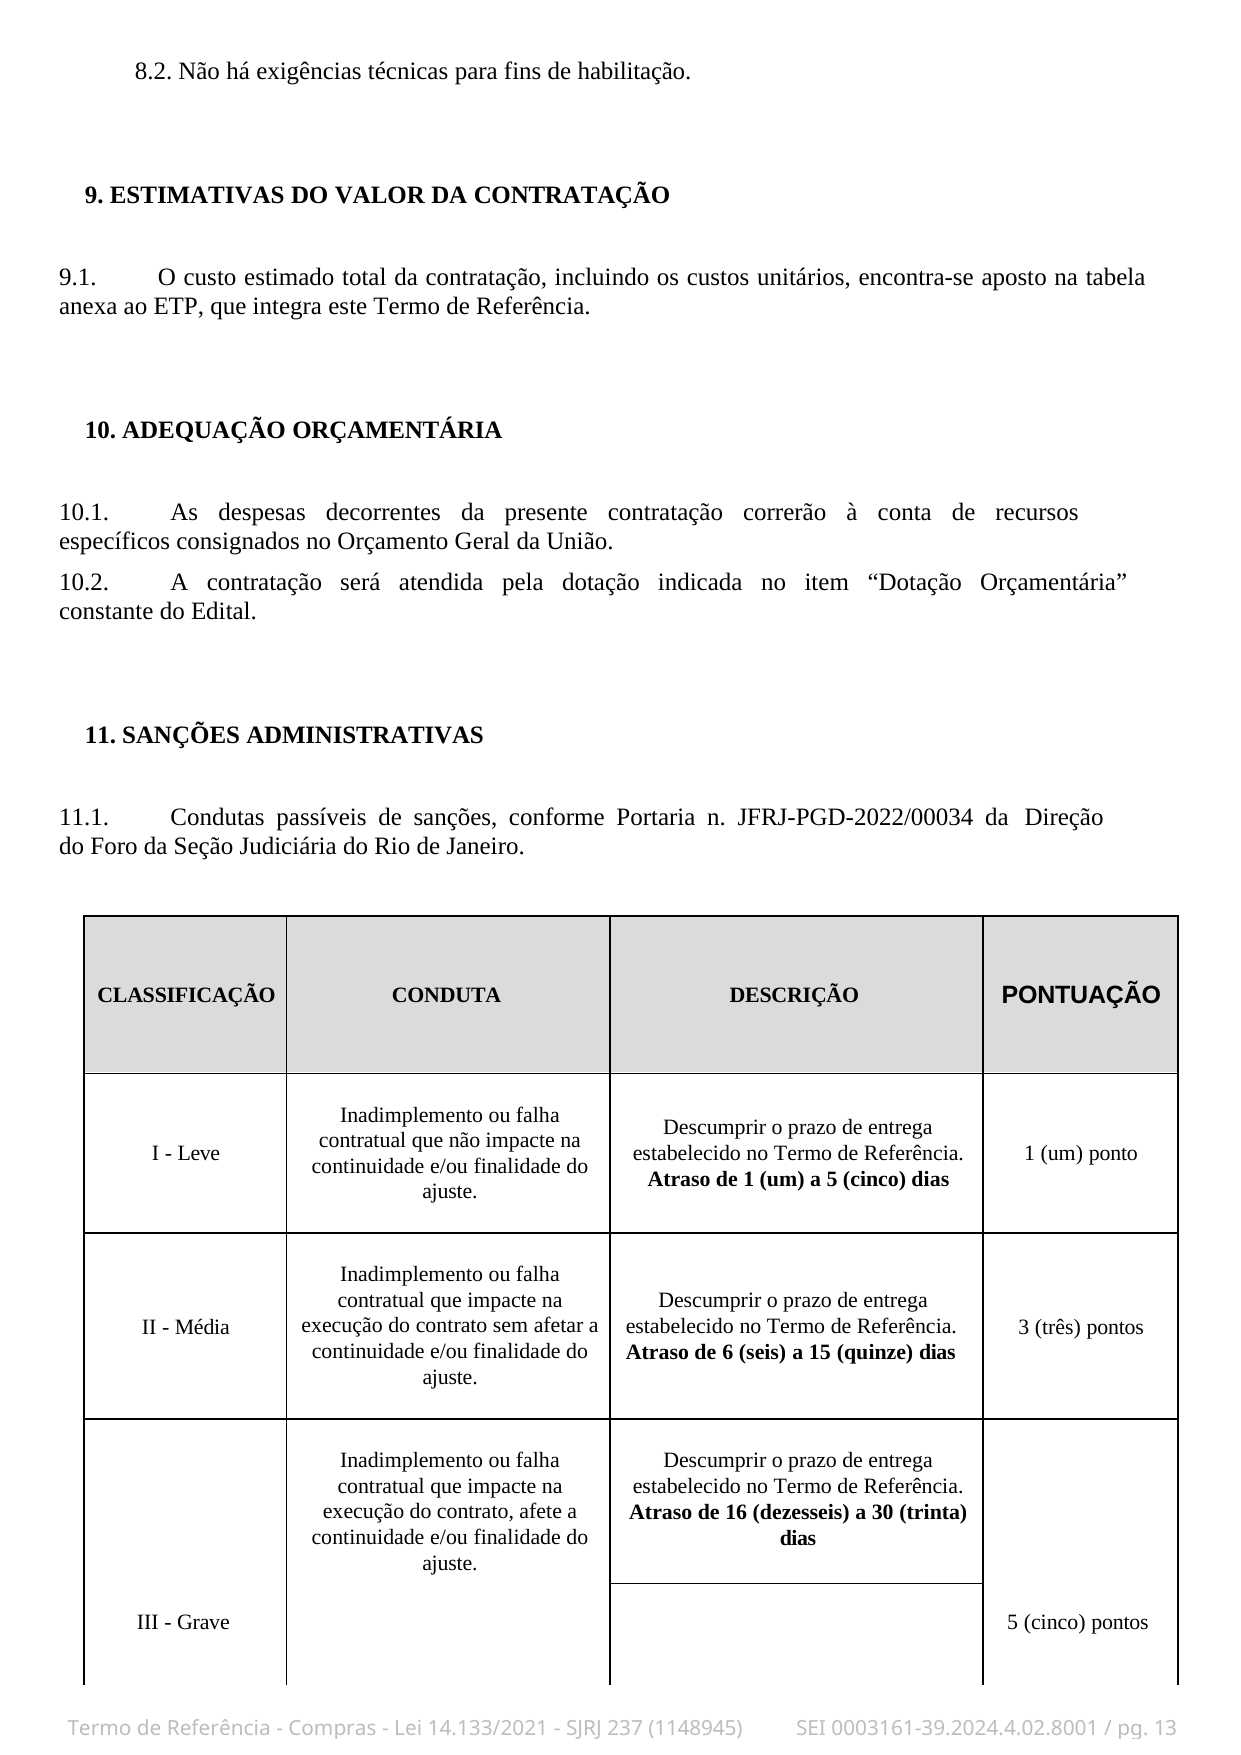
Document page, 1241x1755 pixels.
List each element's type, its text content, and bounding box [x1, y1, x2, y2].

table_cell II - Média [85, 1234, 286, 1418]
list SANÇÕES ADMINISTRATIVAS [84, 720, 1226, 749]
list ADEQUAÇÃO ORÇAMENTÁRIA [84, 415, 1226, 444]
table_header PONTUAÇÃO [984, 917, 1177, 1072]
table_cell 1 (um) ponto [984, 1074, 1177, 1232]
list As despesas decorrentes da presente contratação correrão à conta de recursos específicos consignados no Orçamento Geral da União. [59, 497, 1079, 554]
table_cell 3 (três) pontos [984, 1234, 1177, 1418]
table_cell Inadimplemento ou falha contratual que não impacte na continuidade e/ou finalidade do ajuste. [287, 1074, 609, 1232]
list ESTIMATIVAS DO VALOR DA CONTRATAÇÃO [84, 180, 1226, 209]
list A contratação será atendida pela dotação indicada no item “Dotação Orçamentária” constante do Edital. [59, 567, 1128, 624]
table_cell III - Grave [85, 1420, 286, 1685]
table_cell Inadimplemento ou falha contratual que impacte na execução do contrato, afete a continuidade e/ou finalidade do ajuste. [287, 1420, 609, 1685]
table_cell Descumprir o prazo de entrega estabelecido no Termo de Referência. Atraso de 1 (um) a 5 (cinco) dias [611, 1074, 982, 1232]
table_header CLASSIFICAÇÃO [85, 917, 286, 1072]
table_cell Inadimplemento ou falha contratual que impacte na execução do contrato sem afetar a continuidade e/ou finalidade do ajuste. [287, 1234, 609, 1418]
list Não há exigências técnicas para fins de habilitação. [134, 56, 1226, 84]
table_cell Descumprir o prazo de entrega estabelecido no Termo de Referência. Atraso de 6 (seis) a 15 (quinze) dias [611, 1234, 982, 1418]
table_cell Descumprir o prazo de entrega estabelecido no Termo de Referência. Atraso de 16 (dezesseis) a 30 (trinta) dias [611, 1420, 982, 1583]
table_cell I - Leve [85, 1074, 286, 1232]
table_cell [611, 1584, 982, 1685]
list O custo estimado total da contratação, incluindo os custos unitários, encontra-se aposto na tabela anexa ao ETP, que integra este Termo de Referência. [59, 262, 1147, 319]
table_header CONDUTA [287, 917, 609, 1072]
list Condutas passíveis de sanções, conforme Portaria n. JFRJ-PGD-2022/00034 da Direção do Foro da Seção Judiciária do Rio de Janeiro. [59, 802, 1104, 860]
table_header DESCRIÇÃO [611, 917, 982, 1072]
table_cell 5 (cinco) pontos [984, 1420, 1177, 1685]
